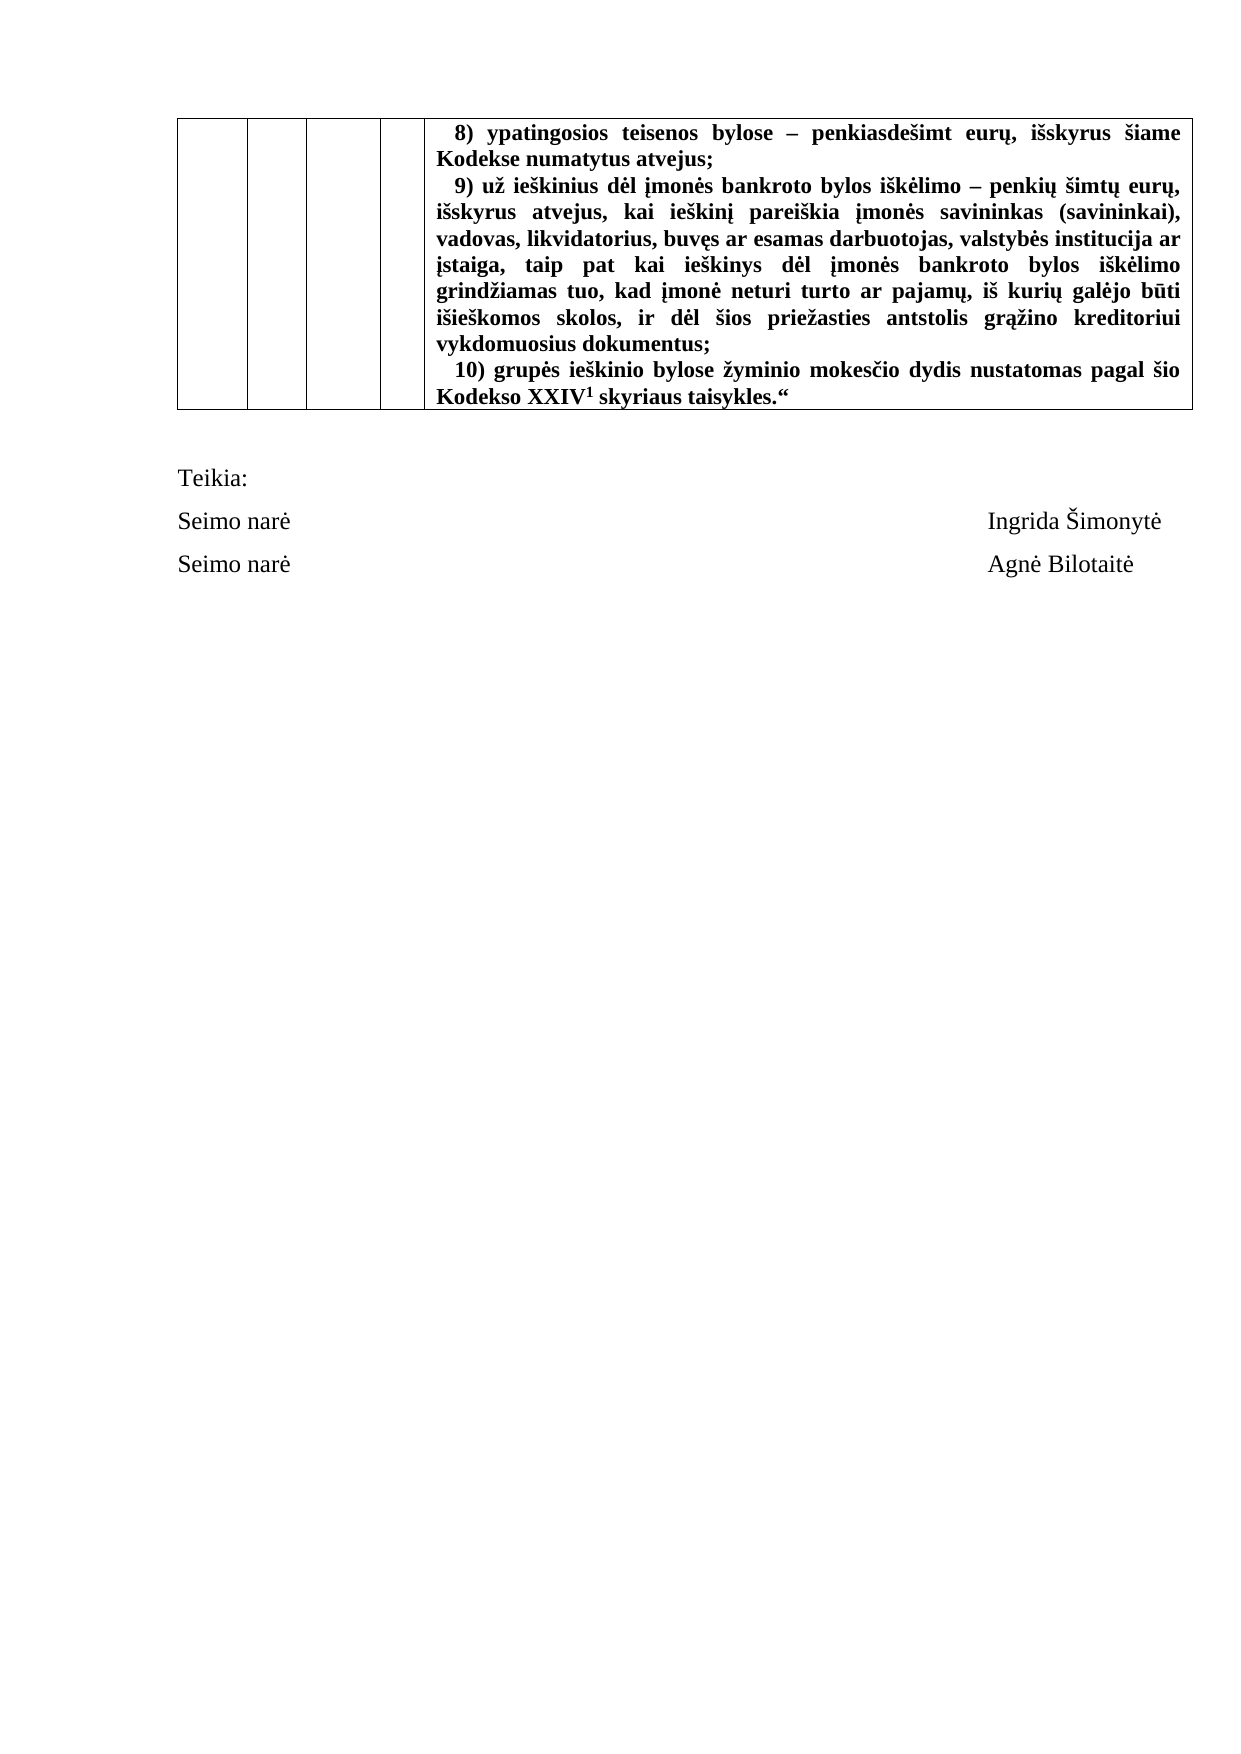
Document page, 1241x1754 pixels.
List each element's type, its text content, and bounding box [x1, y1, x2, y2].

table_cell [248, 119, 306, 409]
table_cell 8) ypatingosios teisenos bylose – penkiasdešimt eurų, išskyrus šiame Kodekse numatytus atvejus; 9) už ieškinius dėl įmonės bankroto bylos iškėlimo – penkių šimtų eurų, išskyrus atvejus, kai ieškinį pareiškia įmonės savininkas (savininkai), vadovas, likvidatorius, buvęs ar esamas darbuotojas, valstybės institucija ar įstaiga, taip pat kai ieškinys dėl įmonės bankroto bylos iškėlimo grindžiamas tuo, kad įmonė neturi turto ar pajamų, iš kurių galėjo būti išieškomos skolos, ir dėl šios priežasties antstolis grąžino kreditoriui vykdomuosius dokumentus; 10) grupės ieškinio bylose žyminio mokesčio dydis nustatomas pagal šio Kodekso XXIV1 skyriaus taisykles.“ [425, 119, 1192, 409]
text Seimo narė Agnė Bilotaitė [177, 549, 1181, 578]
table_cell [381, 119, 424, 409]
text Seimo narė Ingrida Šimonytė [177, 506, 1181, 535]
table_cell [307, 119, 380, 409]
table_cell [178, 119, 247, 409]
text Teikia: [177, 463, 1181, 492]
